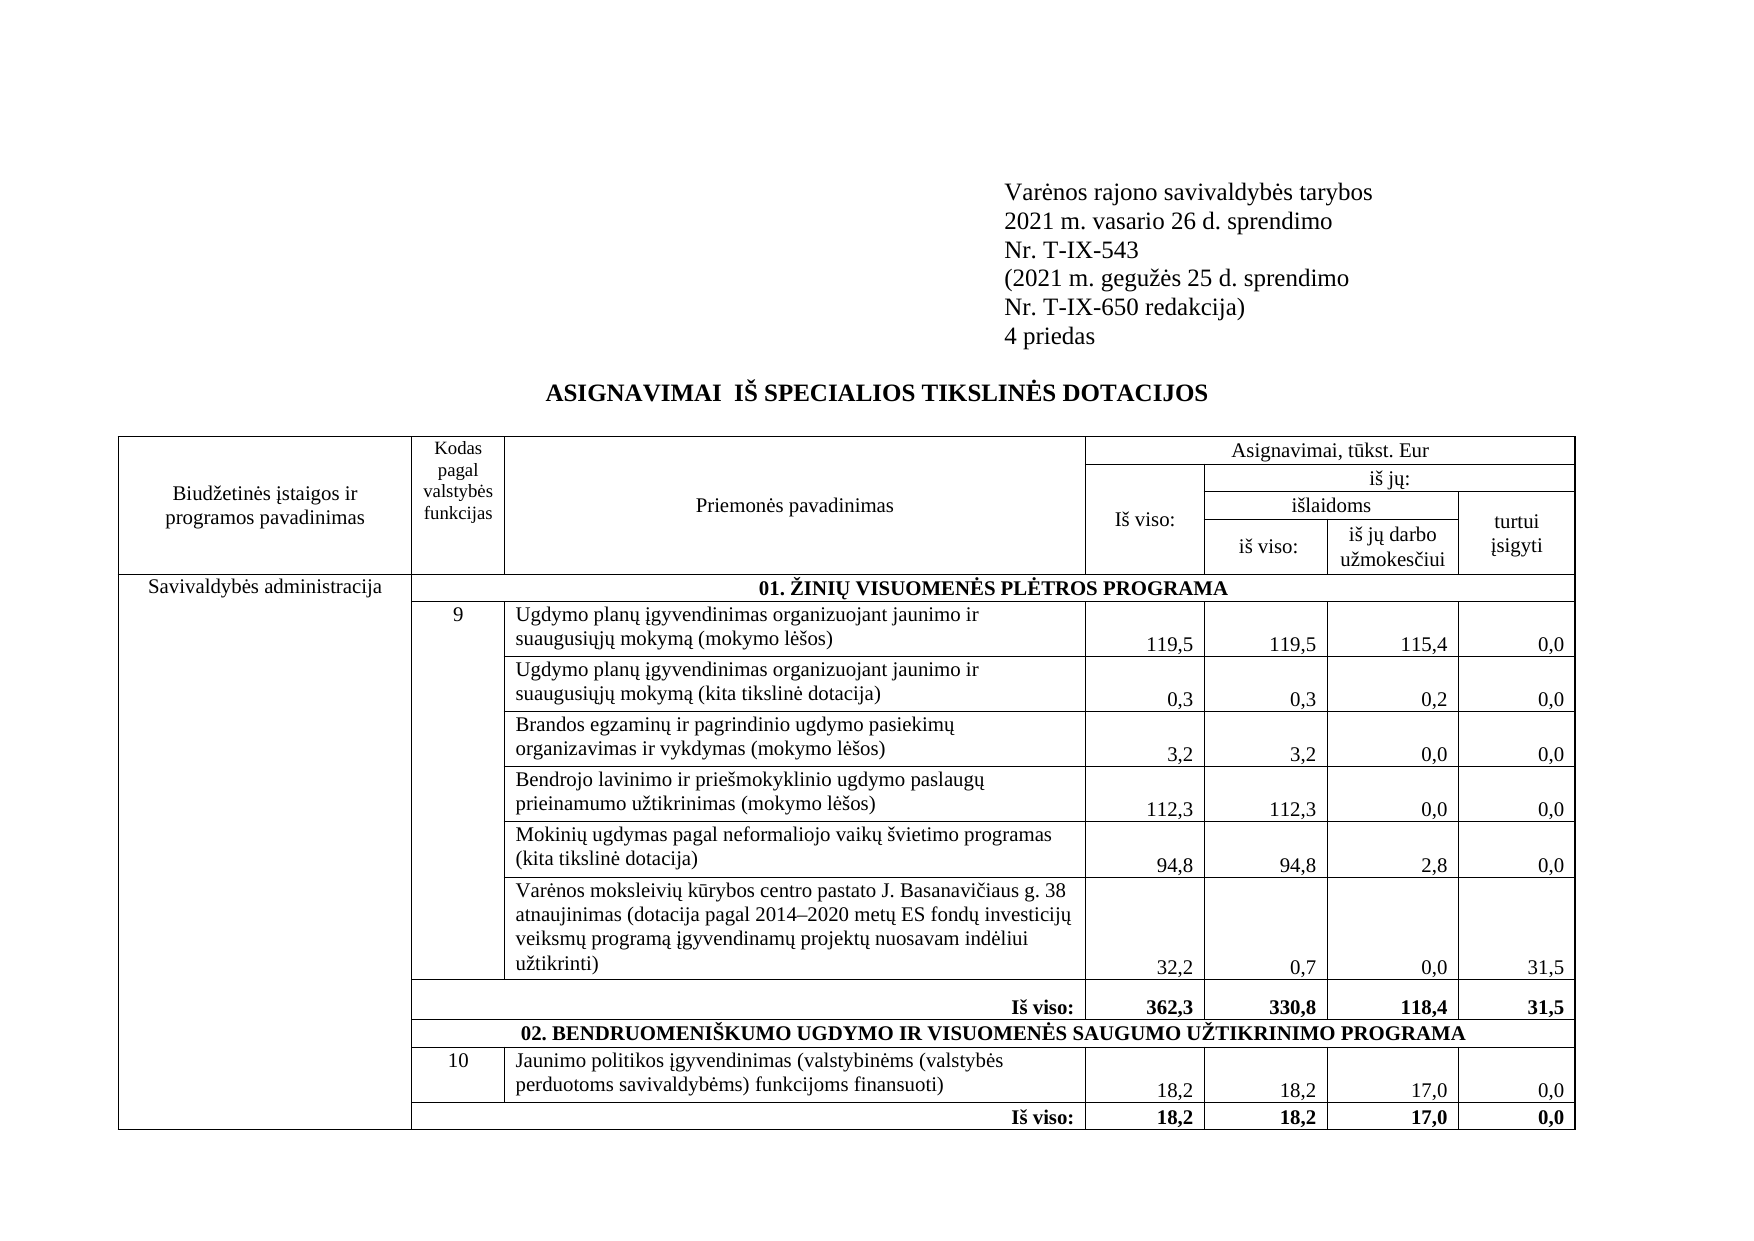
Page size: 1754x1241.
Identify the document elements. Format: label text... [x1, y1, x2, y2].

text ASIGNAVIMAI IŠ SPECIALIOS TIKSLINĖS DOTACIJOS [118, 378, 1636, 407]
table_cell Iš viso: [412, 980, 1085, 1019]
table_cell 0,3 [1086, 657, 1204, 711]
table_cell 0,0 [1459, 1103, 1574, 1129]
table_cell 02. BENDRUOMENIŠKUMO UGDYMO IR VISUOMENĖS SAUGUMO UŽTIKRINIMO PROGRAMA [412, 1020, 1574, 1047]
table_cell 18,2 [1086, 1048, 1204, 1102]
text 2021 m. vasario 26 d. sprendimo [118, 206, 1636, 235]
table_cell Mokinių ugdymas pagal neformaliojo vaikų švietimo programas (kita tikslinė dotacija) [505, 822, 1085, 877]
text Nr. T-IX-650 redakcija) [118, 292, 1636, 321]
table_cell 115,4 [1328, 602, 1458, 656]
table_cell 119,5 [1086, 602, 1204, 656]
table_cell 31,5 [1459, 878, 1574, 979]
table_cell turtui įsigyti [1459, 492, 1574, 573]
table_cell Jaunimo politikos įgyvendinimas (valstybinėms (valstybės perduotoms savivaldybėms) funkcijoms finansuoti) [505, 1048, 1085, 1102]
table_cell 18,2 [1205, 1048, 1327, 1102]
table_cell 0,0 [1459, 602, 1574, 656]
table_cell 17,0 [1328, 1103, 1458, 1129]
table_cell 112,3 [1086, 767, 1204, 821]
table_header Kodas pagal valstybės funkcijas [412, 437, 504, 573]
table_header Priemonės pavadinimas [505, 437, 1085, 573]
table_cell 01. ŽINIŲ VISUOMENĖS PLĖTROS PROGRAMA [412, 575, 1574, 601]
table_cell 10 [412, 1048, 504, 1102]
table_cell 0,3 [1205, 657, 1327, 711]
table_cell Bendrojo lavinimo ir priešmokyklinio ugdymo paslaugų prieinamumo užtikrinimas (mokymo lėšos) [505, 767, 1085, 821]
table_cell 9 [412, 602, 504, 979]
table_cell 112,3 [1205, 767, 1327, 821]
table_cell 94,8 [1205, 822, 1327, 877]
table_header Asignavimai, tūkst. Eur [1086, 437, 1574, 463]
table_cell 31,5 [1459, 980, 1574, 1019]
table_cell 3,2 [1205, 712, 1327, 766]
table_cell 94,8 [1086, 822, 1204, 877]
table_cell Brandos egzaminų ir pagrindinio ugdymo pasiekimų organizavimas ir vykdymas (mokymo lėšos) [505, 712, 1085, 766]
table_cell 18,2 [1086, 1103, 1204, 1129]
table_cell 119,5 [1205, 602, 1327, 656]
table_cell Iš viso: [1086, 465, 1204, 573]
table_cell Ugdymo planų įgyvendinimas organizuojant jaunimo ir suaugusiųjų mokymą (kita tikslinė dotacija) [505, 657, 1085, 711]
table_cell 0,0 [1459, 1048, 1574, 1102]
table_cell Savivaldybės administracija [119, 575, 411, 1129]
table_cell 0,0 [1328, 712, 1458, 766]
table_cell 0,0 [1459, 767, 1574, 821]
table_cell Varėnos moksleivių kūrybos centro pastato J. Basanavičiaus g. 38 atnaujinimas (dotacija pagal 2014–2020 metų ES fondų investicijų veiksmų programą įgyvendinamų projektų nuosavam indėliui užtikrinti) [505, 878, 1085, 979]
text (2021 m. gegužės 25 d. sprendimo [118, 263, 1636, 292]
table_cell iš jų darbo užmokesčiui [1328, 520, 1458, 573]
table_cell 18,2 [1205, 1103, 1327, 1129]
table_cell 362,3 [1086, 980, 1204, 1019]
table_cell 0,0 [1328, 878, 1458, 979]
table_cell 0,0 [1459, 712, 1574, 766]
table_cell 0,0 [1459, 657, 1574, 711]
text 4 priedas [118, 321, 1636, 350]
table_cell 2,8 [1328, 822, 1458, 877]
table_cell 330,8 [1205, 980, 1327, 1019]
table_cell 0,2 [1328, 657, 1458, 711]
table_cell iš viso: [1205, 520, 1327, 573]
table_cell 32,2 [1086, 878, 1204, 979]
table_cell išlaidoms [1205, 492, 1458, 518]
table_cell 0,0 [1328, 767, 1458, 821]
table_cell 0,0 [1459, 822, 1574, 877]
table_cell 17,0 [1328, 1048, 1458, 1102]
table_cell 3,2 [1086, 712, 1204, 766]
text Nr. T-IX-543 [118, 235, 1636, 263]
table_cell iš jų: [1205, 465, 1574, 491]
text Varėnos rajono savivaldybės tarybos [118, 177, 1636, 206]
table_cell Ugdymo planų įgyvendinimas organizuojant jaunimo ir suaugusiųjų mokymą (mokymo lėšos) [505, 602, 1085, 656]
table_cell 118,4 [1328, 980, 1458, 1019]
table_header Biudžetinės įstaigos ir programos pavadinimas [119, 437, 411, 573]
table_cell Iš viso: [412, 1103, 1085, 1129]
table_cell 0,7 [1205, 878, 1327, 979]
